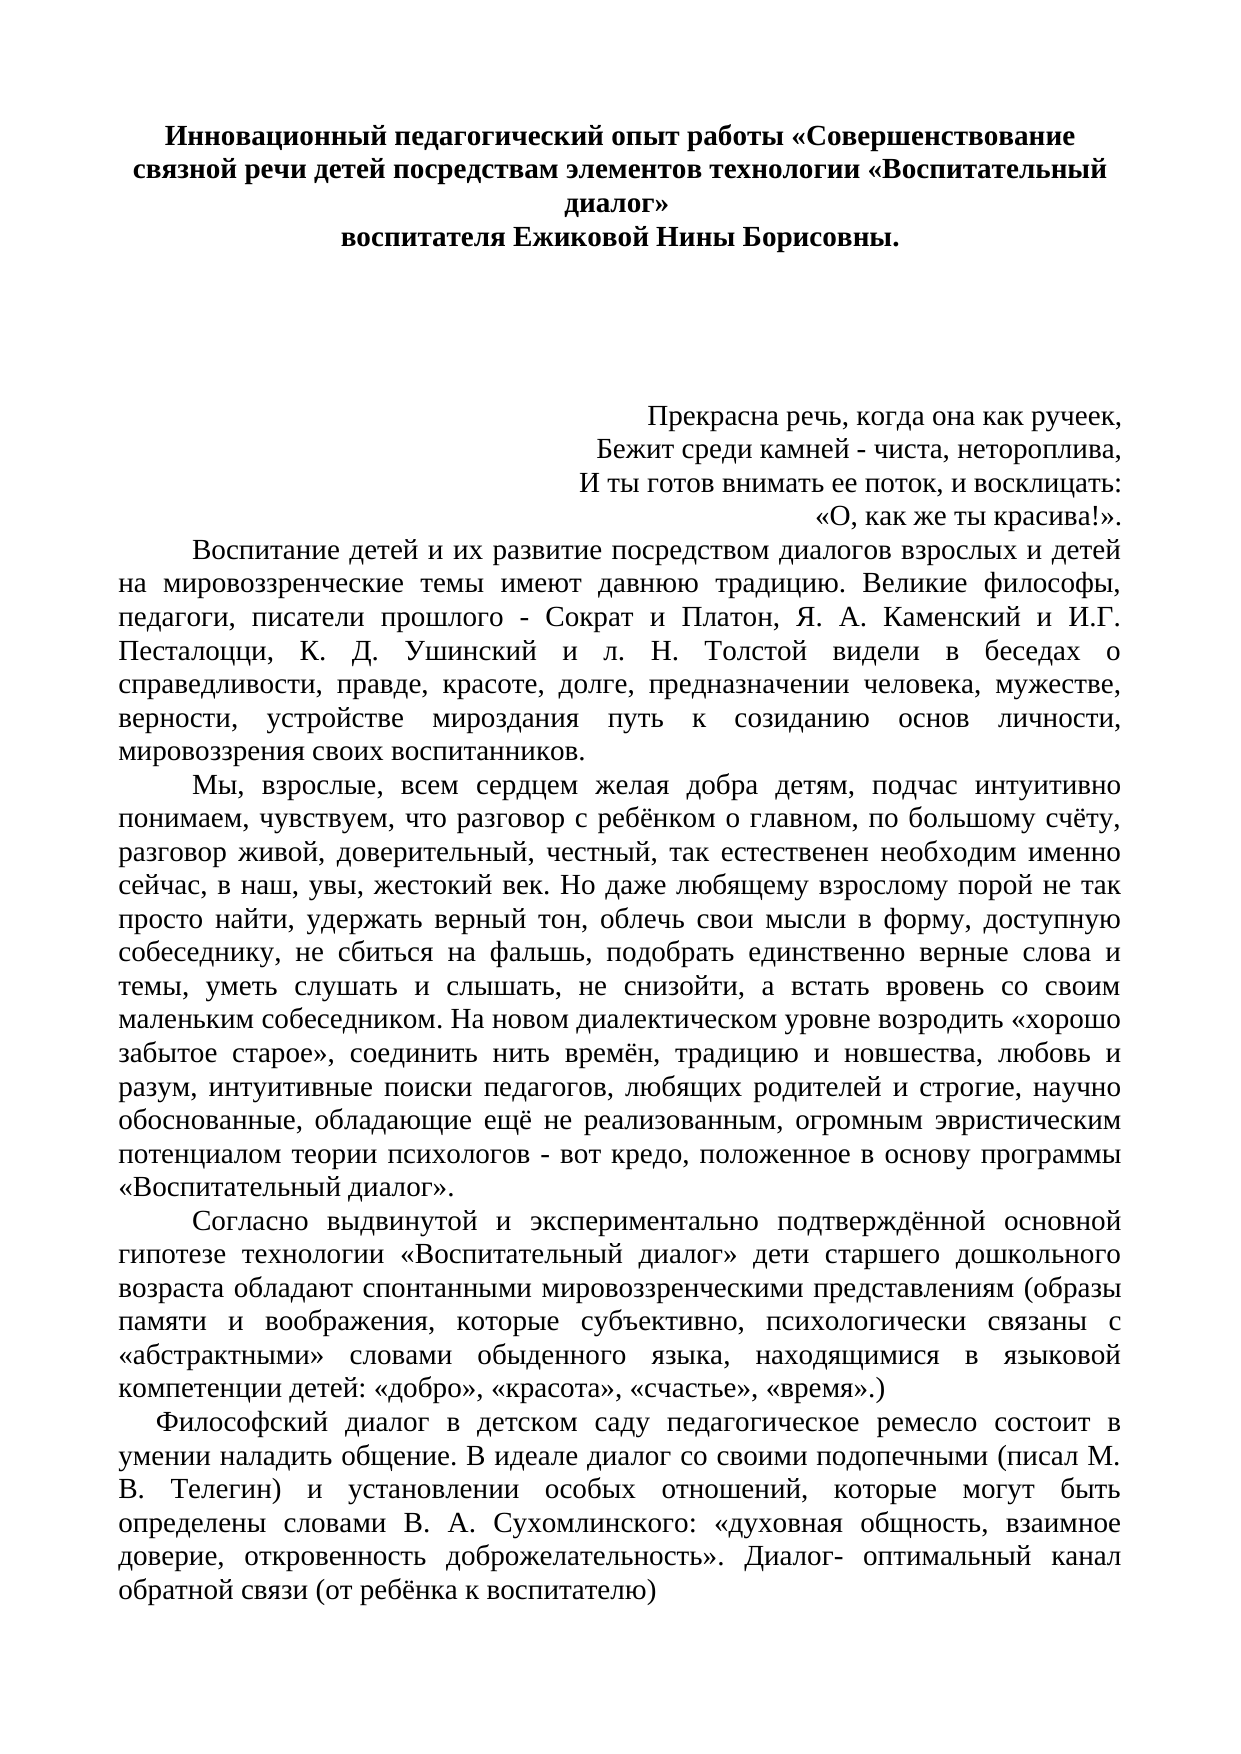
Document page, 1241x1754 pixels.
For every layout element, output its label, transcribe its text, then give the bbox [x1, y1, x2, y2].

text Философский диалог в детском саду педагогическое ремесло состоит в умении наладить общение. В идеале диалог со своими подопечными (писал М. В. Телегин) и установлении особых отношений, которые могут быть определены словами В. А. Сухомлинского: «духовная общность, взаимное доверие, откровенность доброжелательность». Диалог- оптимальный канал обратной связи (от ребёнка к воспитателю) [118, 1404, 1122, 1605]
text Инновационный педагогический опыт работы «Совершенствование связной речи детей посредствам элементов технологии «Воспитательный диалог» [118, 118, 1122, 219]
text Мы, взрослые, всем сердцем желая добра детям, подчас интуитивно понимаем, чувствуем, что разговор с ребёнком о главном, по большому счёту, разговор живой, доверительный, честный, так естественен необходим именно сейчас, в наш, увы, жестокий век. Но даже любящему взрослому порой не так просто найти, удержать верный тон, облечь свои мысли в форму, доступную собеседнику, не сбиться на фальшь, подобрать единственно верные слова и темы, уметь слушать и слышать, не снизойти, а встать вровень со своим маленьким собеседником. На новом диалектическом уровне возродить «хорошо забытое старое», соединить нить времён, традицию и новшества, любовь и разум, интуитивные поиски педагогов, любящих родителей и строгие, научно обоснованные, обладающие ещё не реализованным, огромным эвристическим потенциалом теории психологов - вот кредо, положенное в основу программы «Воспитательный диалог». [118, 767, 1122, 1203]
text воспитателя Ежиковой Нины Борисовны. [118, 219, 1122, 252]
text Прекрасна речь, когда она как ручеек, Бежит среди камней - чиста, нетороплива, И ты готов внимать ее поток, и восклицать: «О, как же ты красива!». [118, 398, 1122, 532]
text Воспитание детей и их развитие посредством диалогов взрослых и детей на мировоззренческие темы имеют давнюю традицию. Великие философы, педагоги, писатели прошлого - Сократ и Платон, Я. А. Каменский и И.Г. Песталоцци, К. Д. Ушинский и л. Н. Толстой видели в беседах о справедливости, правде, красоте, долге, предназначении человека, мужестве, верности, устройстве мироздания путь к созиданию основ личности, мировоззрения своих воспитанников. [118, 532, 1122, 767]
text Согласно выдвинутой и экспериментально подтверждённой основной гипотезе технологии «Воспитательный диалог» дети старшего дошкольного возраста обладают спонтанными мировоззренческими представлениям (образы памяти и воображения, которые субъективно, психологически связаны с «абстрактными» словами обыденного языка, находящимися в языковой компетенции детей: «добро», «красота», «счастье», «время».) [118, 1203, 1122, 1404]
